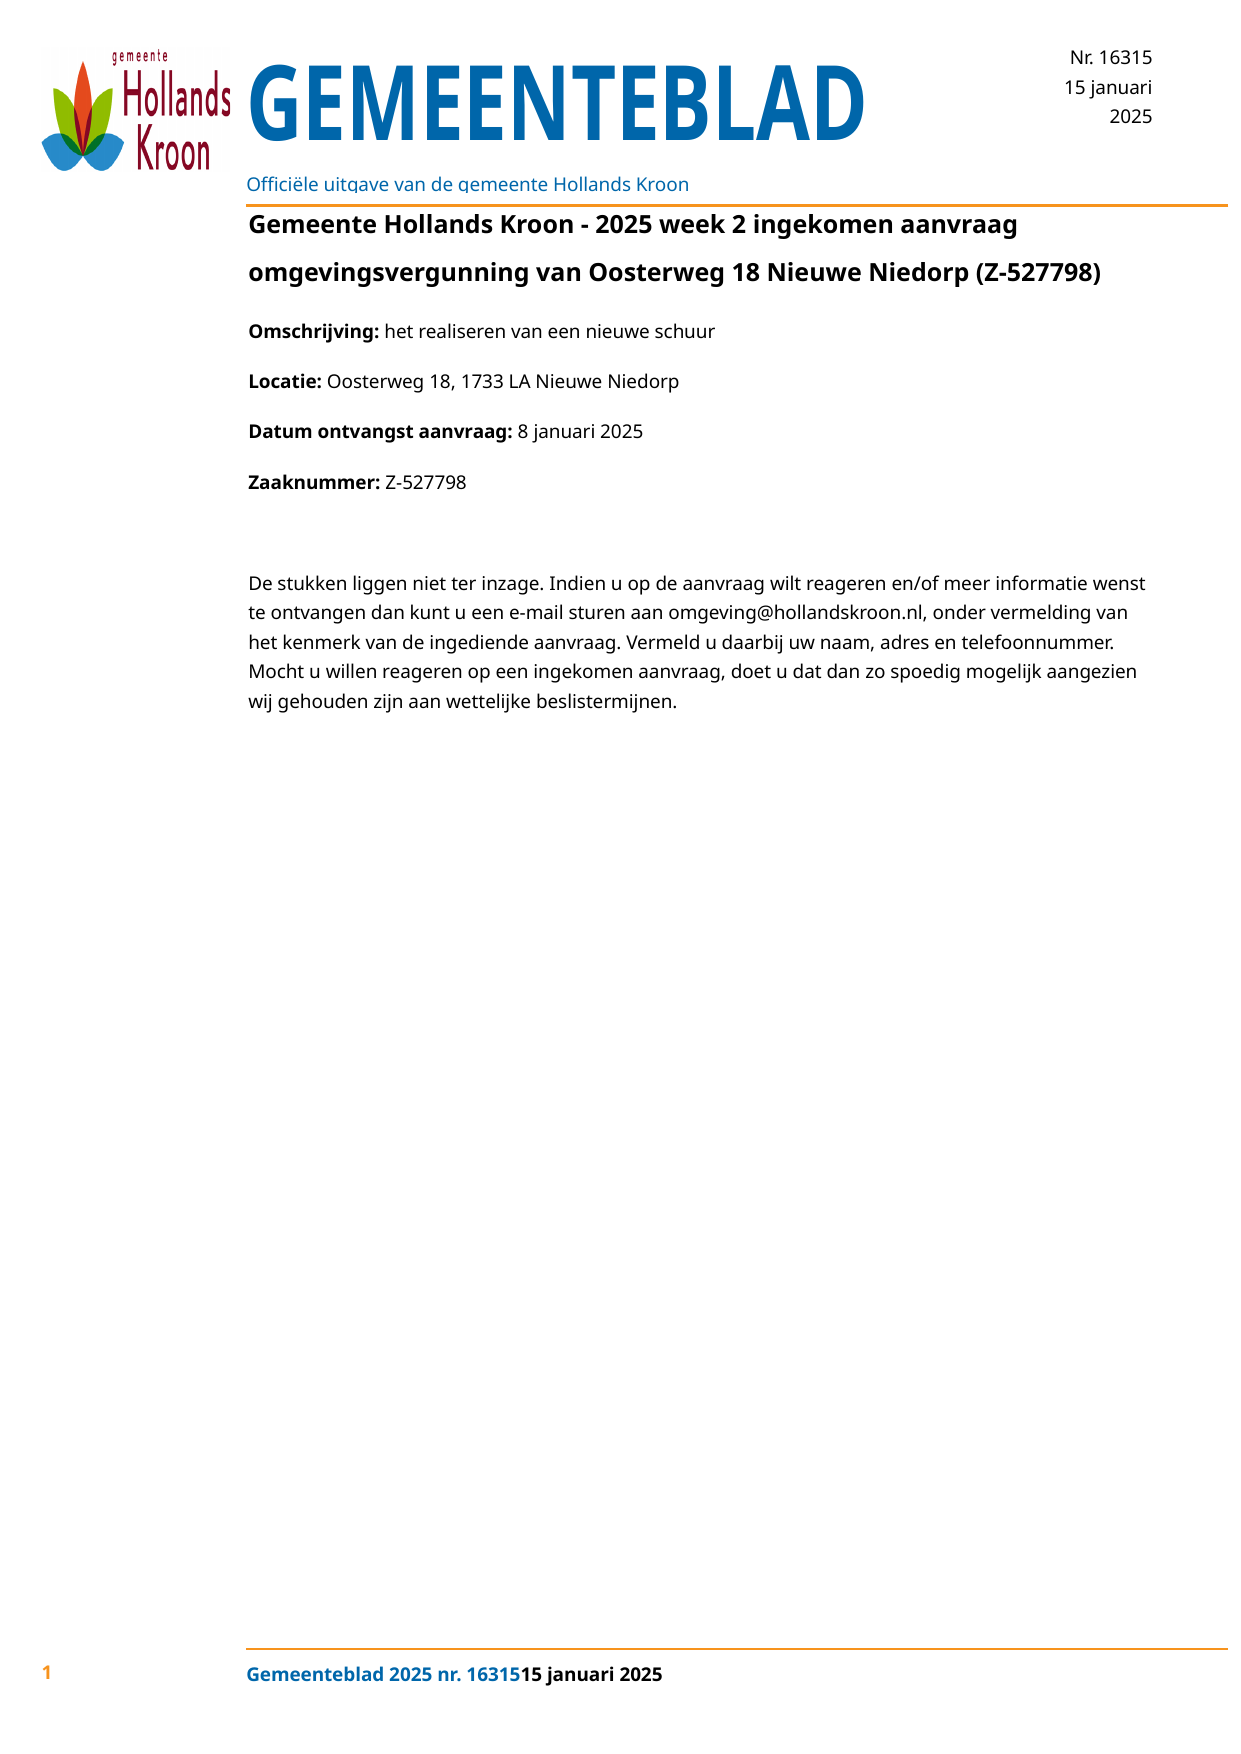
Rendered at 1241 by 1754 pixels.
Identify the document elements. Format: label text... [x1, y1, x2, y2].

text Gemeente Hollands Kroon - 2025 week 2 ingekomen aanvraag omgevingsvergunning van Oosterweg 18 Nieuwe Niedorp (Z-527798) [248, 207, 1152, 288]
text Omschrijving: het realiseren van een nieuwe schuur [248, 318, 1152, 344]
picture [41, 47, 231, 172]
text Zaaknummer: Z-527798 [248, 469, 1152, 495]
text Locatie: Oosterweg 18, 1733 LA Nieuwe Niedorp [248, 368, 1152, 394]
text Datum ontvangst aanvraag: 8 januari 2025 [248, 419, 1152, 444]
text De stukken liggen niet ter inzage. Indien u op de aanvraag wilt reageren en/of meer informatie wenst te ontvangen dan kunt u een e-mail sturen aan omgeving@hollandskroon.nl, onder vermelding van het kenmerk van de ingediende aanvraag. Vermeld u daarbij uw naam, adres en telefoonnummer. Mocht u willen reageren op een ingekomen aanvraag, doet u dat dan zo spoedig mogelijk aangezien wij gehouden zijn aan wettelijke beslistermijnen. [248, 570, 1152, 714]
